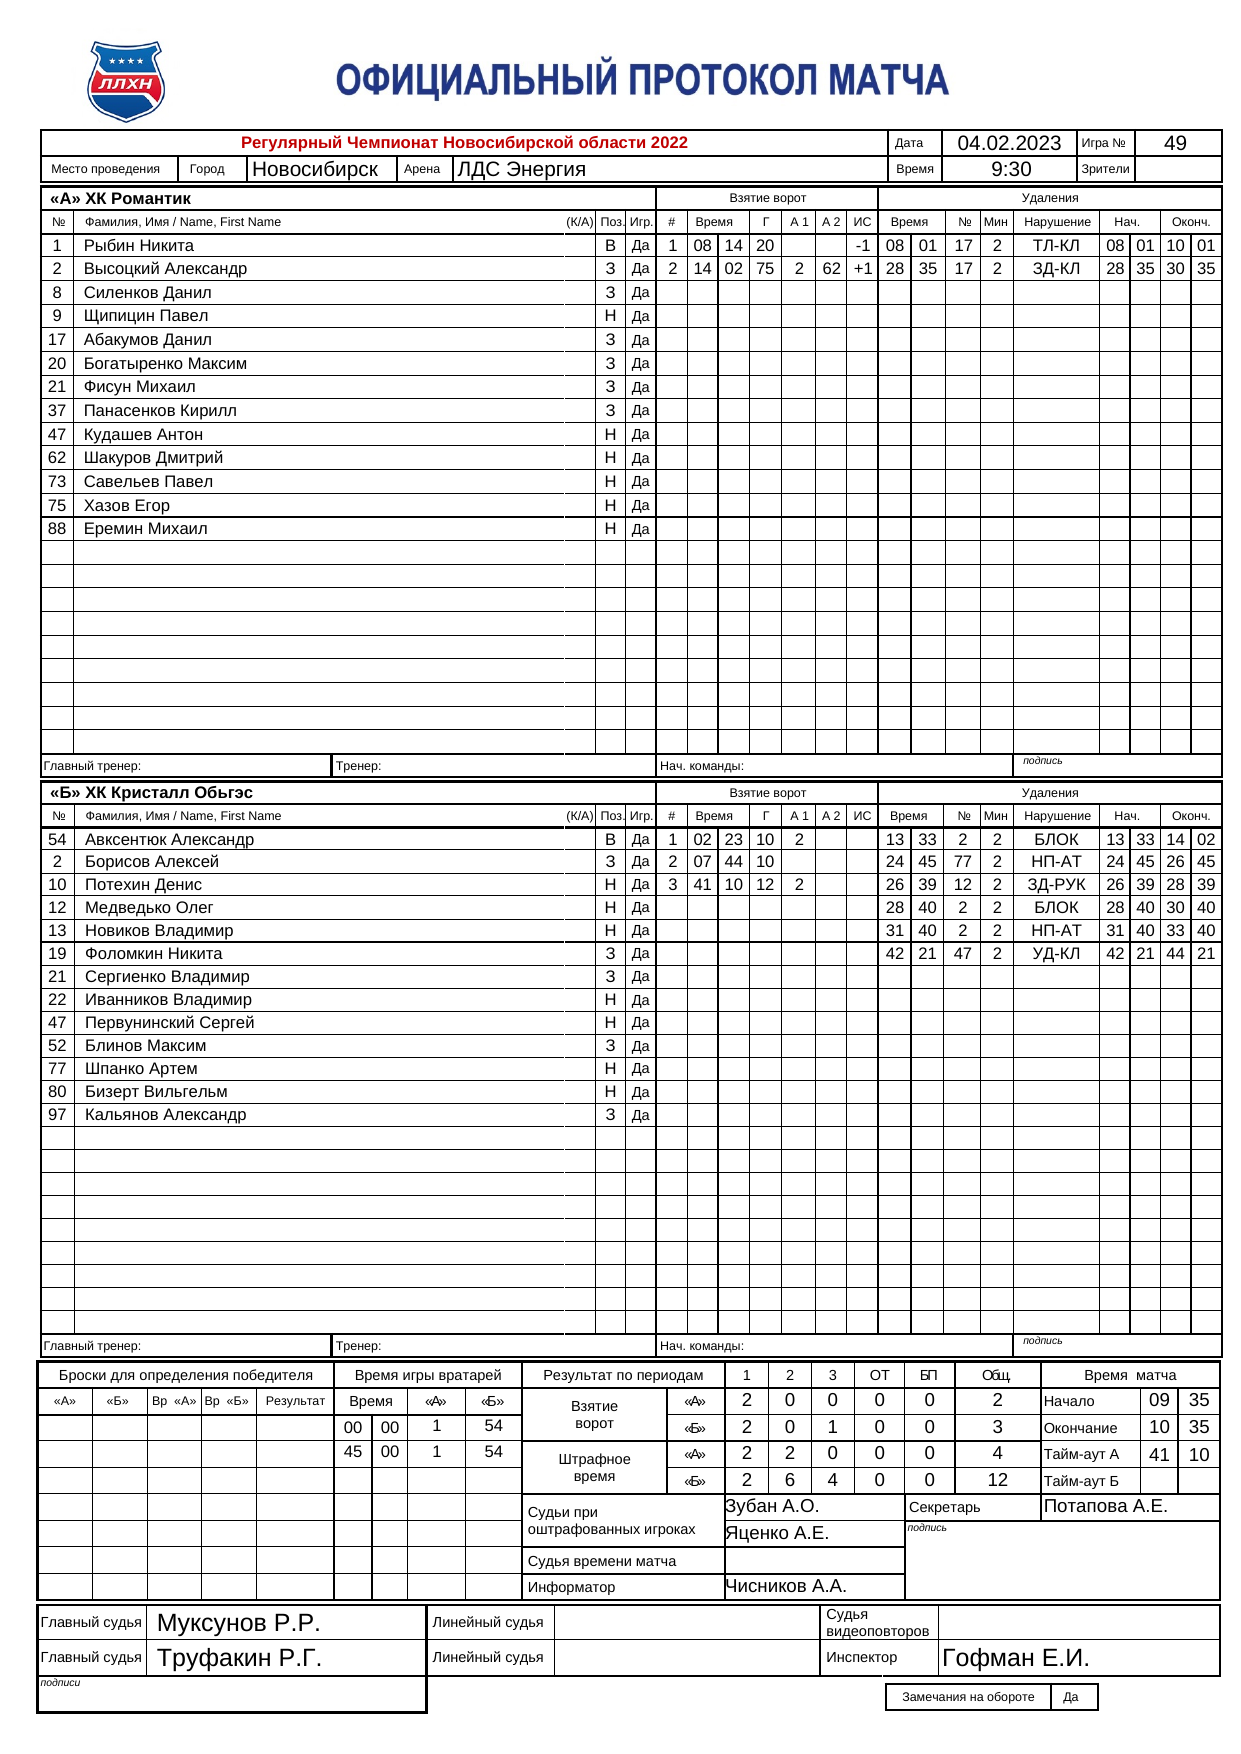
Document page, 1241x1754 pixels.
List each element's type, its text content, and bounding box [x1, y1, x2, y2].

table_cell [879, 352, 910, 374]
table_cell [1161, 352, 1190, 374]
table_cell [1161, 1127, 1190, 1149]
table_cell [847, 989, 877, 1011]
table_cell [816, 707, 846, 729]
table_cell [1161, 518, 1190, 540]
table_cell [596, 1265, 625, 1287]
table_cell [148, 1521, 201, 1546]
table_cell [782, 707, 815, 729]
table_cell [688, 1035, 717, 1057]
table_header Время игры вратарей [335, 1363, 521, 1387]
table_cell [782, 281, 815, 303]
table_cell [1100, 376, 1129, 398]
table_cell [1161, 1265, 1190, 1287]
table_cell [816, 683, 846, 706]
table_header 1 [726, 1363, 768, 1387]
table_cell [626, 1127, 655, 1149]
table_cell [42, 659, 73, 682]
table_cell [782, 1311, 815, 1333]
table_cell 02 [688, 829, 717, 849]
table_cell [879, 446, 910, 469]
table_cell [565, 235, 595, 256]
table_cell [688, 376, 717, 398]
table_cell [847, 943, 877, 964]
table_cell 10 [750, 850, 781, 872]
table_header Время матча [1042, 1363, 1219, 1387]
table_cell [1100, 565, 1129, 587]
table_cell 97 [42, 1104, 74, 1126]
table_cell [1014, 470, 1099, 493]
table_cell [847, 352, 877, 374]
table_cell [626, 1219, 655, 1241]
table_cell [657, 1104, 687, 1126]
table_cell [657, 659, 687, 682]
table_cell [148, 1547, 201, 1573]
table_cell [688, 588, 717, 611]
table_cell [657, 1242, 687, 1264]
table_cell [816, 1104, 846, 1126]
table_cell [1161, 399, 1190, 422]
table_cell [847, 874, 877, 895]
table_cell [1192, 470, 1221, 493]
table_cell [912, 446, 945, 469]
table_cell [565, 423, 595, 445]
table_cell [981, 1081, 1013, 1103]
table_cell [1192, 1311, 1221, 1333]
table_cell 2 [956, 1389, 1040, 1413]
table_cell [42, 1311, 74, 1333]
table_cell 00 [373, 1441, 407, 1467]
table_cell [816, 920, 846, 941]
table_cell [879, 494, 910, 516]
table_cell [1014, 636, 1099, 658]
table_cell [816, 896, 846, 918]
table_cell № [946, 211, 980, 233]
table_cell 21 [42, 376, 73, 398]
table_cell [912, 541, 945, 564]
table_cell [847, 423, 877, 445]
table_cell [565, 636, 595, 658]
table_cell [1131, 1058, 1160, 1079]
table_cell [626, 1173, 655, 1195]
table_cell [1192, 1219, 1221, 1241]
table_cell [565, 541, 595, 564]
table_cell Потапова А.Е. [1042, 1495, 1219, 1520]
table_cell [1100, 328, 1129, 351]
table_cell [782, 1081, 815, 1103]
table_cell -1 [847, 235, 877, 256]
table_cell Да [626, 305, 655, 327]
table_cell 26 [1161, 850, 1190, 872]
table_cell «А» [668, 1442, 724, 1467]
table_cell 0 [905, 1442, 954, 1467]
table_cell 3 [956, 1415, 1040, 1440]
table_cell [657, 612, 687, 634]
table_cell [1014, 1242, 1099, 1264]
table_cell [946, 376, 980, 398]
table_cell [1131, 707, 1160, 729]
table_cell 2 [657, 850, 687, 872]
table_cell [883, 1677, 1220, 1681]
table_cell 2 [981, 257, 1013, 280]
table_cell [42, 707, 73, 729]
table_header «А» ХК Романтик [42, 188, 655, 209]
table_cell [719, 518, 749, 540]
table_cell [1100, 1288, 1129, 1310]
table_cell [981, 494, 1013, 516]
table_cell Да [626, 1035, 655, 1057]
table_cell [1100, 305, 1129, 327]
table_cell [565, 376, 595, 398]
table_cell [816, 659, 846, 682]
table_cell [1192, 1058, 1221, 1079]
table_cell Н [596, 446, 625, 469]
table_cell [565, 305, 595, 327]
table_cell [912, 1196, 943, 1218]
table_cell [750, 683, 781, 706]
table_cell [1100, 518, 1129, 540]
table_cell [1100, 1012, 1129, 1033]
table_cell [93, 1416, 147, 1440]
table_cell [981, 541, 1013, 564]
table_cell Н [596, 1012, 625, 1033]
table_cell Н [596, 423, 625, 445]
table_cell [596, 659, 625, 682]
table_cell [981, 636, 1013, 658]
table_cell [847, 588, 877, 611]
table_cell 40 [1192, 920, 1221, 941]
table_cell [42, 730, 73, 753]
table_cell [847, 829, 877, 849]
table_cell [565, 707, 595, 729]
table_cell [1161, 494, 1190, 516]
table_cell Да [626, 920, 655, 941]
table_cell [565, 920, 595, 941]
table_cell [719, 541, 749, 564]
table_header 04.02.2023 [943, 131, 1076, 155]
table_cell [847, 1058, 877, 1079]
table_cell # [657, 805, 687, 826]
table_cell [1131, 1150, 1160, 1172]
table_cell В [596, 235, 625, 256]
table_cell [782, 896, 815, 918]
table_cell [1131, 1196, 1160, 1218]
table_cell [750, 1035, 781, 1057]
table_cell [1014, 1012, 1099, 1033]
table_cell [657, 1150, 687, 1172]
table_cell 42 [1100, 943, 1129, 964]
table_cell [912, 966, 943, 987]
table_cell [782, 612, 815, 634]
table_cell [981, 1058, 1013, 1079]
table_cell [847, 470, 877, 493]
table_cell 10 [1141, 1415, 1177, 1440]
table_cell З [596, 966, 625, 987]
table_cell 2 [726, 1415, 768, 1440]
table_cell [1161, 1104, 1190, 1126]
table_cell [408, 1574, 465, 1599]
table_cell [782, 423, 815, 445]
table_cell [847, 612, 877, 634]
table_cell [466, 1468, 521, 1493]
table_cell [657, 588, 687, 611]
table_cell 2 [782, 257, 815, 280]
table_cell [148, 1574, 201, 1599]
table_cell 26 [1100, 874, 1129, 895]
table_cell [847, 1196, 877, 1218]
table_cell [1131, 636, 1160, 658]
table_cell [466, 1547, 521, 1573]
table_cell З [596, 352, 625, 374]
table_cell подписи [39, 1677, 425, 1711]
table_cell 52 [42, 1035, 74, 1057]
table_cell 3 [657, 874, 687, 895]
table_cell [847, 541, 877, 564]
table_cell 44 [719, 850, 749, 872]
table_cell 41 [1141, 1441, 1177, 1467]
table_cell [1014, 423, 1099, 445]
table_cell [657, 399, 687, 422]
table_cell [847, 446, 877, 469]
table_cell [1131, 966, 1160, 987]
table_cell [1192, 989, 1221, 1011]
table_cell [1192, 423, 1221, 445]
table_cell 35 [1179, 1415, 1219, 1440]
table_cell [1100, 352, 1129, 374]
table_cell Секретарь [906, 1495, 1040, 1520]
table_cell [688, 1311, 717, 1333]
table_cell [1100, 423, 1129, 445]
table_cell 09 [1141, 1389, 1177, 1413]
table_cell [1161, 1035, 1190, 1057]
table_cell Да [626, 328, 655, 351]
table_cell Игр. [626, 805, 655, 826]
table_cell [981, 328, 1013, 351]
table_cell [912, 518, 945, 540]
table_cell [555, 1640, 819, 1675]
table_cell [74, 707, 564, 729]
table_cell [1161, 1288, 1190, 1310]
table_cell Поз. [596, 805, 625, 826]
table_cell [1131, 989, 1160, 1011]
table_cell [946, 683, 980, 706]
table_cell [1192, 1012, 1221, 1033]
table_cell [879, 1127, 910, 1149]
table_cell [565, 257, 595, 280]
table_cell подпись [1014, 1335, 1221, 1356]
table_cell 1 [408, 1441, 465, 1467]
table_cell [946, 636, 980, 658]
table_cell [782, 541, 815, 564]
picture [5, 28, 1179, 129]
table_cell [74, 612, 564, 634]
table_cell ИС [847, 805, 877, 826]
table_cell [816, 850, 846, 872]
table_cell [879, 1311, 910, 1333]
table_cell [565, 1311, 595, 1333]
table_cell [912, 470, 945, 493]
table_cell [565, 1058, 595, 1079]
table_cell [719, 1173, 749, 1195]
table_cell [1192, 518, 1221, 540]
table_cell [688, 352, 717, 374]
table_cell [1131, 352, 1160, 374]
table_cell [428, 1677, 882, 1711]
table_cell [946, 423, 980, 445]
table_cell [719, 1035, 749, 1057]
table_cell [750, 328, 781, 351]
table_cell [816, 1035, 846, 1057]
table_cell Зрители [1078, 157, 1134, 181]
table_cell 9:30 [943, 157, 1076, 181]
table_cell [782, 399, 815, 422]
table_cell Да [626, 896, 655, 918]
table_cell [719, 659, 749, 682]
table_cell 10 [1179, 1441, 1219, 1467]
table_cell [1192, 683, 1221, 706]
table_cell [816, 470, 846, 493]
table_cell [657, 352, 687, 374]
table_cell [565, 1127, 595, 1149]
table_cell [719, 1012, 749, 1033]
table_cell [1014, 1035, 1099, 1057]
table_cell [1192, 1127, 1221, 1149]
table_cell [816, 1196, 846, 1218]
table_cell [946, 588, 980, 611]
table_cell [816, 565, 846, 587]
table_cell [816, 943, 846, 964]
table_cell [719, 1081, 749, 1103]
table_cell [657, 683, 687, 706]
table_cell [1100, 281, 1129, 303]
table_cell [688, 446, 717, 469]
table_cell [912, 305, 945, 327]
table_cell [657, 730, 687, 753]
table_cell [1131, 1311, 1160, 1333]
table_cell Время [889, 157, 941, 181]
table_cell Фамилия, Имя / Name, First Name [75, 805, 565, 826]
table_cell [202, 1468, 256, 1493]
table_cell [1161, 1242, 1190, 1264]
table_cell Да [626, 874, 655, 895]
table_cell [981, 423, 1013, 445]
table_cell [981, 1150, 1013, 1172]
table_cell [688, 1265, 717, 1287]
table_cell ИС [847, 211, 877, 233]
table_cell [912, 565, 945, 587]
table_cell [719, 1104, 749, 1126]
table_cell 01 [1192, 235, 1221, 256]
table_cell [657, 989, 687, 1011]
table_cell [202, 1441, 256, 1467]
table_cell [782, 1150, 815, 1172]
table_cell 1 [657, 235, 687, 256]
table_cell [596, 541, 625, 564]
table_cell [750, 612, 781, 634]
table_cell [1192, 1104, 1221, 1126]
table_cell Вр «Б» [202, 1389, 256, 1413]
table_cell Да [626, 470, 655, 493]
table_cell [657, 423, 687, 445]
table_cell [688, 920, 717, 941]
table_cell [1014, 328, 1099, 351]
table_cell 23 [719, 829, 749, 849]
table_cell [688, 423, 717, 445]
table_cell Новосибирск [248, 157, 396, 181]
table_cell [1014, 659, 1099, 682]
table_cell [1014, 612, 1099, 634]
table_cell [782, 1265, 815, 1287]
table_cell [1100, 1058, 1129, 1079]
table_cell [657, 966, 687, 987]
table_cell [879, 1265, 910, 1287]
table_cell [657, 376, 687, 398]
table_cell [1161, 612, 1190, 634]
table_cell [879, 1058, 910, 1079]
table_cell 07 [688, 850, 717, 872]
table_cell Блинов Максим [75, 1035, 564, 1057]
table_cell [257, 1441, 333, 1467]
table_cell [1161, 659, 1190, 682]
table_cell Н [596, 494, 625, 516]
table_cell [719, 1288, 749, 1310]
table_cell [879, 636, 910, 658]
table_cell [782, 588, 815, 611]
table_cell 21 [1192, 943, 1221, 964]
table_cell 40 [1192, 896, 1221, 918]
table_cell [596, 1127, 625, 1149]
table_cell [596, 1288, 625, 1310]
table_cell [719, 943, 749, 964]
table_cell З [596, 376, 625, 398]
table_cell [93, 1441, 147, 1467]
table_cell НП-АТ [1014, 920, 1099, 941]
table_cell [408, 1468, 465, 1493]
table_cell А 1 [782, 211, 815, 233]
table_cell [879, 730, 910, 753]
table_cell [148, 1468, 201, 1493]
table_cell [1100, 1104, 1129, 1126]
table_cell [981, 1265, 1013, 1287]
table_cell [782, 920, 815, 941]
table_cell Н [596, 989, 625, 1011]
table_cell [1100, 636, 1129, 658]
table_cell [939, 1606, 1219, 1639]
table_cell [42, 612, 73, 634]
table_cell [1014, 399, 1099, 422]
table_cell [750, 920, 781, 941]
table_cell Нач. команды: [657, 1335, 1012, 1356]
table_cell [847, 850, 877, 872]
table_cell [373, 1521, 407, 1546]
table_header 49 [1136, 131, 1221, 155]
table_cell [39, 1468, 92, 1493]
table_cell [816, 376, 846, 398]
table_cell [565, 966, 595, 987]
table_cell [847, 1173, 877, 1195]
table_cell [847, 565, 877, 587]
table_cell [912, 1104, 943, 1126]
table_cell [74, 565, 564, 587]
table_cell Савельев Павел [74, 470, 564, 493]
table_cell [816, 829, 846, 849]
table_cell [719, 281, 749, 303]
table_cell Главный судья [39, 1606, 146, 1639]
table_cell [1100, 1035, 1129, 1057]
table_cell 33 [1161, 920, 1190, 941]
table_cell З [596, 281, 625, 303]
table_cell [879, 1242, 910, 1264]
table_cell 2 [769, 1442, 811, 1467]
table_cell [148, 1494, 201, 1520]
table_cell [782, 943, 815, 964]
table_cell Высоцкий Александр [74, 257, 564, 280]
table_cell [981, 612, 1013, 634]
table_cell 35 [1179, 1389, 1219, 1413]
table_cell [1192, 707, 1221, 729]
table_cell [1100, 707, 1129, 729]
table_cell [657, 636, 687, 658]
table_cell Линейный судья [428, 1606, 554, 1639]
table_cell 28 [1100, 896, 1129, 918]
table_cell [93, 1521, 147, 1546]
table_cell [688, 896, 717, 918]
table_cell 33 [1131, 829, 1160, 849]
table_cell 17 [946, 235, 980, 256]
table_cell [847, 1242, 877, 1264]
table_cell [1161, 281, 1190, 303]
table_cell [912, 1219, 943, 1241]
table_cell 44 [1161, 943, 1190, 964]
table_cell [981, 399, 1013, 422]
table_cell [750, 494, 781, 516]
table_cell [565, 1196, 595, 1218]
table_cell [1192, 565, 1221, 587]
table_cell [782, 470, 815, 493]
table_cell [565, 896, 595, 918]
table_cell [1014, 541, 1099, 564]
table_cell Да [626, 376, 655, 398]
table_cell [1100, 494, 1129, 516]
table_cell [1131, 730, 1160, 753]
table_cell [688, 612, 717, 634]
table_cell [1100, 588, 1129, 611]
table_cell [847, 376, 877, 398]
table_cell [626, 1150, 655, 1172]
table_cell [1100, 1173, 1129, 1195]
table_cell [946, 541, 980, 564]
table_cell [1161, 470, 1190, 493]
table_cell [74, 683, 564, 706]
table_cell Щипицин Павел [74, 305, 564, 327]
table_cell [912, 1081, 943, 1103]
table_cell Да [626, 1058, 655, 1079]
table_cell [719, 1265, 749, 1287]
table_cell [912, 352, 945, 374]
table_cell [42, 1150, 74, 1172]
table_cell [912, 730, 945, 753]
table_cell [981, 707, 1013, 729]
table_cell Яценко А.Е. [726, 1521, 904, 1546]
table_header 3 [812, 1363, 854, 1387]
table_cell [1161, 423, 1190, 445]
table_cell [912, 707, 945, 729]
table_cell [912, 1288, 943, 1310]
table_cell Панасенков Кирилл [74, 399, 564, 422]
table_cell [1131, 1127, 1160, 1149]
table_cell «А» [408, 1389, 465, 1413]
table_cell [750, 423, 781, 445]
table_cell 8 [42, 281, 73, 303]
table_cell [657, 281, 687, 303]
table_cell [719, 1311, 749, 1333]
table_cell [1131, 1104, 1160, 1126]
table_cell Место проведения [42, 157, 177, 181]
table_cell [719, 305, 749, 327]
table_cell [373, 1468, 407, 1493]
table_cell [782, 989, 815, 1011]
table_cell [816, 1150, 846, 1172]
table_cell [657, 1127, 687, 1149]
table_cell [816, 494, 846, 516]
table_cell [1131, 423, 1160, 445]
table_cell [626, 1265, 655, 1287]
table_cell [565, 1150, 595, 1172]
table_cell Мин [981, 805, 1013, 826]
table_cell Судья времени матча [523, 1548, 724, 1573]
table_cell [555, 1606, 819, 1639]
table_cell Шакуров Дмитрий [74, 446, 564, 469]
table_cell 17 [42, 328, 73, 351]
table_cell 77 [944, 850, 980, 872]
table_cell [879, 989, 910, 1011]
table_cell [626, 707, 655, 729]
table_cell [1131, 1081, 1160, 1103]
table_cell Да [626, 352, 655, 374]
table_cell [981, 1311, 1013, 1333]
table_cell [1100, 470, 1129, 493]
table_cell 0 [905, 1468, 954, 1493]
table_cell [944, 1219, 980, 1241]
table_cell [1161, 305, 1190, 327]
table_cell [816, 966, 846, 987]
table_cell [912, 659, 945, 682]
table_cell Гофман Е.И. [939, 1640, 1219, 1675]
table_cell [1136, 157, 1221, 181]
table_cell [912, 588, 945, 611]
table_cell [816, 541, 846, 564]
table_cell [879, 305, 910, 327]
table_cell [1161, 636, 1190, 658]
table_cell Информатор [523, 1575, 724, 1599]
table_cell [1100, 683, 1129, 706]
table_cell [688, 1173, 717, 1195]
table_header ОТ [855, 1363, 904, 1387]
table_header Общ. [956, 1363, 1040, 1387]
table_cell Штрафное время [523, 1442, 666, 1493]
table_cell [816, 874, 846, 895]
table_cell [1131, 1288, 1160, 1310]
table_cell [565, 1035, 595, 1057]
table_cell [39, 1494, 92, 1520]
table_cell [750, 1173, 781, 1195]
table_cell Тайм-аут Б [1042, 1468, 1140, 1493]
table_cell [816, 730, 846, 753]
table_cell Потехин Денис [75, 874, 564, 895]
table_cell [1014, 494, 1099, 516]
table_cell 02 [719, 257, 749, 280]
table_cell [1131, 446, 1160, 469]
table_cell [782, 966, 815, 987]
table_cell [42, 636, 73, 658]
table_cell [944, 1196, 980, 1218]
table_cell [750, 1127, 781, 1149]
table_cell [782, 1288, 815, 1310]
table_cell [1131, 683, 1160, 706]
table_cell Оконч. [1161, 211, 1221, 233]
table_cell [782, 235, 815, 256]
table_cell [750, 565, 781, 587]
table_cell [202, 1416, 256, 1440]
table_cell [912, 1173, 943, 1195]
table_cell [946, 328, 980, 351]
table_cell [408, 1547, 465, 1573]
table_cell [688, 1196, 717, 1218]
table_cell [912, 281, 945, 303]
table_cell [596, 1311, 625, 1333]
table_cell 54 [466, 1416, 521, 1440]
table_cell [946, 730, 980, 753]
table_cell [719, 588, 749, 611]
table_cell 31 [879, 920, 910, 941]
table_cell [1100, 1219, 1129, 1241]
table_cell 00 [373, 1416, 407, 1440]
table_cell 0 [855, 1468, 904, 1493]
table_cell Начало [1042, 1389, 1140, 1413]
table_cell [912, 1035, 943, 1057]
table_cell [39, 1574, 92, 1599]
table_cell [816, 612, 846, 634]
table_cell Н [596, 518, 625, 540]
table_cell [879, 588, 910, 611]
table_cell Фоломкин Никита [75, 943, 564, 964]
table_cell [688, 1104, 717, 1126]
table_cell [912, 399, 945, 422]
table_cell 39 [912, 874, 943, 895]
table_cell [596, 683, 625, 706]
table_cell 21 [912, 943, 943, 964]
table_cell [148, 1441, 201, 1467]
table_cell [981, 1196, 1013, 1218]
table_cell [657, 1311, 687, 1333]
table_cell [1014, 1173, 1099, 1195]
table_cell [782, 683, 815, 706]
table_cell [257, 1494, 333, 1520]
table_cell 73 [42, 470, 73, 493]
table_cell Вр «А» [148, 1389, 201, 1413]
table_cell 13 [42, 920, 74, 941]
table_cell [408, 1521, 465, 1546]
table_cell 2 [944, 829, 980, 849]
table_header Дата [889, 131, 941, 155]
table_cell [879, 707, 910, 729]
table_cell 40 [912, 920, 943, 941]
table_cell [1014, 1219, 1099, 1241]
table_cell 10 [750, 829, 781, 849]
table_cell [1192, 305, 1221, 327]
table_cell [816, 328, 846, 351]
table_cell А 2 [816, 805, 846, 826]
table_cell [1131, 494, 1160, 516]
table_cell 01 [912, 235, 945, 256]
table_cell [981, 1242, 1013, 1264]
table_cell [565, 850, 595, 872]
table_cell [1161, 328, 1190, 351]
table_cell [596, 636, 625, 658]
table_cell [816, 1173, 846, 1195]
table_cell [1192, 399, 1221, 422]
table_cell «А» [668, 1389, 724, 1413]
table_cell [750, 943, 781, 964]
table_cell [912, 1242, 943, 1264]
table_cell [816, 235, 846, 256]
table_cell [74, 636, 564, 658]
table_cell [816, 399, 846, 422]
table_cell [1100, 1196, 1129, 1218]
table_cell «Б » [466, 1389, 521, 1413]
table_cell [565, 328, 595, 351]
table_cell [1192, 281, 1221, 303]
table_cell 80 [42, 1081, 74, 1103]
table_cell НП-АТ [1014, 850, 1099, 872]
table_cell 08 [688, 235, 717, 256]
table_cell [719, 1242, 749, 1264]
table_cell [847, 305, 877, 327]
table_cell [688, 1081, 717, 1103]
table_cell [719, 1150, 749, 1172]
table_cell 08 [1100, 235, 1129, 256]
table_cell [1014, 376, 1099, 398]
table_header Удаления [879, 188, 1221, 209]
table_cell 10 [42, 874, 74, 895]
table_cell 14 [719, 235, 749, 256]
table_cell [1161, 1081, 1190, 1103]
table_cell [1192, 636, 1221, 658]
table_cell [42, 565, 73, 587]
table_cell [847, 683, 877, 706]
table_cell 2 [981, 829, 1013, 849]
table_cell Судьи при оштрафованных игроках [523, 1495, 724, 1546]
table_cell [565, 1104, 595, 1126]
table_cell Иванников Владимир [75, 989, 564, 1011]
table_cell [750, 1012, 781, 1033]
table_cell [847, 1035, 877, 1057]
table_cell 35 [912, 257, 945, 280]
table_cell [879, 399, 910, 422]
table_cell [1192, 730, 1221, 753]
table_cell [750, 281, 781, 303]
table_cell [335, 1574, 371, 1599]
table_cell В [596, 829, 625, 849]
table_cell ЛДС Энергия [454, 157, 887, 181]
table_cell [782, 1035, 815, 1057]
table_cell [816, 446, 846, 469]
table_cell Поз. [596, 211, 625, 233]
table_cell [782, 376, 815, 398]
table_cell [1161, 966, 1190, 987]
table_cell [944, 966, 980, 987]
table_cell [565, 659, 595, 682]
table_cell 2 [981, 850, 1013, 872]
table_cell 75 [42, 494, 73, 516]
table_cell [847, 1012, 877, 1033]
table_cell 12 [944, 874, 980, 895]
table_cell [657, 494, 687, 516]
table_cell [1014, 1150, 1099, 1172]
table_cell Кудашев Антон [74, 423, 564, 445]
table_cell [981, 446, 1013, 469]
table_cell [782, 730, 815, 753]
table_cell подпись [906, 1522, 1219, 1599]
table_cell [782, 1104, 815, 1126]
table_cell [596, 1173, 625, 1195]
table_cell [1161, 730, 1190, 753]
table_cell [981, 518, 1013, 540]
table_cell [981, 1219, 1013, 1241]
table_header Да [1052, 1685, 1097, 1709]
table_cell 28 [1100, 257, 1129, 280]
table_cell Город [179, 157, 246, 181]
table_cell [1100, 1265, 1129, 1287]
table_cell [750, 470, 781, 493]
table_cell Бизерт Вильгельм [75, 1081, 564, 1103]
table_cell [565, 1081, 595, 1103]
table_cell [1131, 541, 1160, 564]
table_cell [75, 1173, 564, 1195]
table_cell [1014, 1265, 1099, 1287]
table_cell [657, 541, 687, 564]
table_cell [39, 1521, 92, 1546]
table_cell 41 [688, 874, 717, 895]
table_cell БЛОК [1014, 896, 1099, 918]
table_cell 0 [769, 1415, 811, 1440]
table_cell [688, 659, 717, 682]
table_cell [912, 1012, 943, 1033]
table_cell [202, 1574, 256, 1599]
table_header «Б» ХК Кристалл Обьгэс [42, 783, 655, 803]
table_cell [688, 989, 717, 1011]
table_cell [912, 494, 945, 516]
table_cell [42, 683, 73, 706]
table_cell [719, 730, 749, 753]
table_cell [946, 281, 980, 303]
table_cell Да [626, 943, 655, 964]
table_header Взятие ворот [657, 188, 877, 209]
table_cell [750, 896, 781, 918]
table_cell [1192, 1150, 1221, 1172]
table_cell [626, 565, 655, 587]
table_cell 88 [42, 518, 73, 540]
table_cell [981, 1035, 1013, 1057]
table_cell [1192, 612, 1221, 634]
table_cell [626, 1196, 655, 1218]
table_cell Нарушение [1014, 211, 1099, 233]
table_cell [879, 376, 910, 398]
table_cell [912, 1058, 943, 1079]
table_cell [1014, 989, 1099, 1011]
table_cell [688, 565, 717, 587]
table_cell Да [626, 829, 655, 849]
table_cell [1100, 989, 1129, 1011]
table_cell Линейный судья [428, 1640, 554, 1675]
table_cell [39, 1441, 92, 1467]
table_cell [657, 707, 687, 729]
table_cell [750, 352, 781, 374]
table_cell 2 [981, 943, 1013, 964]
table_cell [257, 1574, 333, 1599]
table_cell [1131, 470, 1160, 493]
table_cell [1014, 1311, 1099, 1333]
table_cell [912, 1127, 943, 1149]
table_header БП [905, 1363, 954, 1387]
table_cell 2 [726, 1442, 768, 1467]
table_cell 2 [981, 896, 1013, 918]
table_cell [719, 896, 749, 918]
table_cell [912, 683, 945, 706]
table_cell [944, 1104, 980, 1126]
table_cell [688, 328, 717, 351]
table_cell 24 [879, 850, 910, 872]
table_cell 0 [905, 1415, 954, 1440]
table_cell [1014, 352, 1099, 374]
table_cell [74, 588, 564, 611]
table_cell 33 [912, 829, 943, 849]
table_cell [335, 1468, 371, 1493]
table_cell 0 [855, 1389, 904, 1413]
table_cell [657, 1035, 687, 1057]
table_cell [688, 470, 717, 493]
table_cell [944, 989, 980, 1011]
table_cell Судья видеоповторов [821, 1606, 938, 1639]
table_cell [657, 470, 687, 493]
table_cell 75 [750, 257, 781, 280]
table_cell 37 [42, 399, 73, 422]
table_cell [1192, 1081, 1221, 1103]
table_cell 0 [812, 1389, 854, 1413]
table_cell [1014, 1196, 1099, 1218]
table_cell подпись [1014, 755, 1221, 776]
table_cell 14 [1161, 829, 1190, 849]
table_cell З [596, 1104, 625, 1126]
table_cell [879, 659, 910, 682]
table_cell 77 [42, 1058, 74, 1079]
table_cell [657, 565, 687, 587]
table_cell [847, 1104, 877, 1126]
table_cell [912, 1265, 943, 1287]
table_cell [944, 1242, 980, 1264]
table_cell [202, 1521, 256, 1546]
table_cell [565, 730, 595, 753]
table_cell [847, 1150, 877, 1172]
table_cell [688, 707, 717, 729]
table_cell 12 [956, 1468, 1040, 1493]
table_cell «Б» [668, 1415, 724, 1440]
table_cell [596, 1242, 625, 1264]
table_cell [74, 659, 564, 682]
table_cell [1131, 1012, 1160, 1033]
table_cell ЗД-РУК [1014, 874, 1099, 895]
table_cell [1192, 328, 1221, 351]
table_cell 47 [42, 423, 73, 445]
table_cell [847, 399, 877, 422]
table_cell [1161, 541, 1190, 564]
table_cell [565, 281, 595, 303]
table_cell [626, 1288, 655, 1310]
table_cell 2 [726, 1468, 768, 1493]
table_cell 2 [782, 874, 815, 895]
table_cell [565, 352, 595, 374]
table_cell [1179, 1468, 1219, 1493]
table_header Регулярный Чемпионат Новосибирской области 2022 [42, 131, 887, 155]
table_cell Главный судья [39, 1640, 146, 1675]
table_cell [816, 423, 846, 445]
table_cell З [596, 1035, 625, 1057]
table_cell [719, 612, 749, 634]
table_cell [1100, 1081, 1129, 1103]
table_cell № [42, 805, 74, 826]
table_cell [750, 1288, 781, 1310]
table_cell [847, 281, 877, 303]
table_cell [74, 541, 564, 564]
table_cell Результат [257, 1389, 333, 1413]
table_cell Фисун Михаил [74, 376, 564, 398]
table_cell [782, 352, 815, 374]
table_cell Богатыренко Максим [74, 352, 564, 374]
table_cell [596, 707, 625, 729]
table_cell [148, 1416, 201, 1440]
table_cell [981, 1173, 1013, 1195]
table_cell [981, 352, 1013, 374]
table_cell [847, 1311, 877, 1333]
table_cell 08 [879, 235, 910, 256]
table_cell 19 [42, 943, 74, 964]
table_cell Главный тренер: [42, 1335, 330, 1356]
table_cell [719, 376, 749, 398]
table_cell [1131, 1219, 1160, 1241]
table_cell [782, 1012, 815, 1033]
table_cell Да [626, 423, 655, 445]
table_cell Да [626, 399, 655, 422]
table_cell [1192, 1196, 1221, 1218]
table_cell 45 [1192, 850, 1221, 872]
table_cell 2 [726, 1389, 768, 1413]
table_cell [1192, 1173, 1221, 1195]
table_cell [944, 1150, 980, 1172]
table_cell [946, 707, 980, 729]
table_cell [1014, 966, 1099, 987]
table_cell [879, 1081, 910, 1103]
table_cell [816, 305, 846, 327]
table_cell [657, 1288, 687, 1310]
table_cell Окончание [1042, 1415, 1140, 1440]
table_cell З [596, 328, 625, 351]
table_cell [75, 1127, 564, 1149]
table_cell [74, 730, 564, 753]
table_cell 45 [1131, 850, 1160, 872]
table_cell [75, 1219, 564, 1241]
table_cell 00 [335, 1416, 371, 1440]
table_cell Н [596, 470, 625, 493]
table_cell [719, 1196, 749, 1218]
table_cell [1014, 1058, 1099, 1079]
table_cell [565, 683, 595, 706]
table_cell [688, 1219, 717, 1241]
table_cell [719, 565, 749, 587]
table_cell 31 [1100, 920, 1129, 941]
table_cell [946, 399, 980, 422]
table_cell [688, 541, 717, 564]
table_cell [847, 920, 877, 941]
table_cell Да [626, 966, 655, 987]
table_cell [42, 1196, 74, 1218]
table_cell [688, 943, 717, 964]
table_cell 26 [879, 874, 910, 895]
table_cell [1161, 588, 1190, 611]
table_cell 1 [42, 235, 73, 256]
table_cell [257, 1416, 333, 1440]
table_cell 1 [812, 1415, 854, 1440]
table_cell 54 [42, 829, 74, 849]
table_cell [981, 683, 1013, 706]
table_cell [1161, 683, 1190, 706]
table_cell [847, 518, 877, 540]
table_cell [847, 896, 877, 918]
table_cell [816, 588, 846, 611]
table_cell 40 [1131, 896, 1160, 918]
table_cell [1161, 1196, 1190, 1218]
table_cell [946, 305, 980, 327]
table_cell Нач. [1100, 211, 1160, 233]
table_cell [657, 1219, 687, 1241]
table_cell [39, 1547, 92, 1573]
table_cell [782, 1127, 815, 1149]
table_cell [879, 565, 910, 587]
table_cell 02 [1192, 829, 1221, 849]
table_cell [1014, 305, 1099, 327]
table_cell [565, 470, 595, 493]
table_cell Зубан А.О. [726, 1495, 904, 1520]
table_cell Да [626, 850, 655, 872]
table_cell [816, 352, 846, 374]
table_cell [596, 588, 625, 611]
table_cell 21 [42, 966, 74, 987]
table_cell [750, 399, 781, 422]
table_cell Труфакин Р.Г. [147, 1640, 425, 1675]
table_cell Хазов Егор [74, 494, 564, 516]
table_cell [596, 1150, 625, 1172]
table_cell [565, 1288, 595, 1310]
table_cell [879, 281, 910, 303]
table_cell [946, 446, 980, 469]
table_cell [847, 328, 877, 351]
table_cell Авксентюк Александр [75, 829, 564, 849]
table_cell [944, 1035, 980, 1057]
table_cell 0 [812, 1442, 854, 1467]
table_cell Время [879, 211, 945, 233]
table_cell [912, 1150, 943, 1172]
table_cell 10 [1161, 235, 1190, 256]
table_cell (К/А) [565, 211, 595, 233]
table_cell [1141, 1468, 1177, 1493]
table_header Замечания на обороте [887, 1685, 1050, 1709]
table_cell Фамилия, Имя / Name, First Name [74, 211, 565, 233]
table_cell [1131, 1035, 1160, 1057]
table_cell [782, 446, 815, 469]
table_cell [1131, 565, 1160, 587]
table_cell [565, 1265, 595, 1287]
table_cell 30 [1161, 896, 1190, 918]
table_cell 20 [42, 352, 73, 374]
table_cell [1192, 541, 1221, 564]
table_cell [42, 1288, 74, 1310]
table_cell Тренер: [333, 1335, 655, 1356]
table_cell [688, 494, 717, 516]
table_cell [1100, 1150, 1129, 1172]
table_cell # [657, 211, 687, 233]
table_cell [466, 1494, 521, 1520]
table_cell [750, 659, 781, 682]
table_cell [719, 423, 749, 445]
table_cell 12 [42, 896, 74, 918]
table_cell [981, 305, 1013, 327]
table_cell [1192, 376, 1221, 398]
table_cell [912, 423, 945, 445]
table_cell [1131, 1173, 1160, 1195]
table_cell [1100, 659, 1129, 682]
table_cell [565, 1012, 595, 1033]
table_cell [1014, 1127, 1099, 1149]
table_cell [1131, 305, 1160, 327]
table_cell [75, 1196, 564, 1218]
table_cell [466, 1521, 521, 1546]
table_cell 47 [944, 943, 980, 964]
table_cell [847, 659, 877, 682]
table_cell [1100, 1242, 1129, 1264]
table_cell [981, 1104, 1013, 1126]
table_cell 28 [1161, 874, 1190, 895]
table_cell 13 [1100, 829, 1129, 849]
table_cell [750, 730, 781, 753]
table_cell [626, 1311, 655, 1333]
table_cell [373, 1494, 407, 1520]
table_cell Да [626, 1104, 655, 1126]
table_cell 2 [944, 896, 980, 918]
table_header 2 [769, 1363, 811, 1387]
table_cell 20 [750, 235, 781, 256]
table_cell [782, 1219, 815, 1241]
table_cell Еремин Михаил [74, 518, 564, 540]
table_cell [1014, 565, 1099, 587]
table_cell [816, 1219, 846, 1241]
table_cell [373, 1547, 407, 1573]
table_cell [1192, 1288, 1221, 1310]
table_cell 28 [879, 896, 910, 918]
table_cell 4 [956, 1442, 1040, 1467]
table_cell Н [596, 1081, 625, 1103]
table_cell [879, 541, 910, 564]
table_cell [1131, 281, 1160, 303]
table_cell 2 [42, 850, 74, 872]
table_cell [981, 1288, 1013, 1310]
table_cell [657, 896, 687, 918]
table_cell [879, 328, 910, 351]
table_cell [1100, 1311, 1129, 1333]
table_cell [1014, 683, 1099, 706]
table_cell [626, 612, 655, 634]
table_cell [1014, 518, 1099, 540]
table_cell [596, 1196, 625, 1218]
table_cell Да [626, 518, 655, 540]
table_cell +1 [847, 257, 877, 280]
table_cell [879, 518, 910, 540]
table_cell [688, 1242, 717, 1264]
table_cell [981, 1127, 1013, 1149]
table_cell [1131, 1242, 1160, 1264]
table_cell 17 [946, 257, 980, 280]
table_cell [1100, 966, 1129, 987]
table_cell [719, 470, 749, 493]
table_cell [42, 588, 73, 611]
table_cell Сергиенко Владимир [75, 966, 564, 987]
table_cell [657, 446, 687, 469]
table_cell [565, 1173, 595, 1195]
table_cell 9 [42, 305, 73, 327]
table_cell [981, 966, 1013, 987]
table_cell [565, 446, 595, 469]
table_cell [816, 1311, 846, 1333]
table_cell [750, 1150, 781, 1172]
table_cell [750, 1104, 781, 1126]
table_cell [688, 683, 717, 706]
table_cell [688, 518, 717, 540]
table_cell [335, 1494, 371, 1520]
table_cell 47 [42, 1012, 74, 1033]
table_cell [847, 1127, 877, 1149]
table_cell [750, 305, 781, 327]
table_cell Кальянов Александр [75, 1104, 564, 1126]
table_cell 2 [782, 829, 815, 849]
table_cell Силенков Данил [74, 281, 564, 303]
table_cell Чисников А.А. [726, 1575, 904, 1599]
table_cell [944, 1127, 980, 1149]
table_cell [626, 541, 655, 564]
table_cell 0 [769, 1389, 811, 1413]
table_cell [944, 1012, 980, 1033]
table_cell [944, 1288, 980, 1310]
table_cell [719, 446, 749, 469]
table_cell [847, 494, 877, 516]
table_header Игра № [1078, 131, 1134, 155]
table_cell [782, 1173, 815, 1195]
table_cell [202, 1494, 256, 1520]
table_cell [782, 305, 815, 327]
table_cell [719, 352, 749, 374]
table_cell Н [596, 896, 625, 918]
table_cell [981, 730, 1013, 753]
table_cell [912, 328, 945, 351]
table_cell [626, 659, 655, 682]
table_cell [816, 1012, 846, 1033]
table_cell [879, 1104, 910, 1126]
table_cell [1100, 612, 1129, 634]
table_cell [879, 1035, 910, 1057]
table_cell Н [596, 1058, 625, 1079]
table_cell [944, 1081, 980, 1103]
table_cell [719, 1219, 749, 1241]
table_cell [42, 1242, 74, 1264]
table_cell [847, 1219, 877, 1241]
table_cell [981, 989, 1013, 1011]
table_cell [1131, 328, 1160, 351]
table_cell Медведько Олег [75, 896, 564, 918]
table_cell Н [596, 305, 625, 327]
table_cell 22 [42, 989, 74, 1011]
table_cell 35 [1192, 257, 1221, 280]
table_cell [816, 1127, 846, 1149]
table_cell [981, 470, 1013, 493]
table_cell [408, 1494, 465, 1520]
table_cell [657, 1265, 687, 1287]
table_cell «Б» [668, 1468, 724, 1493]
table_cell [719, 683, 749, 706]
table_cell 45 [335, 1441, 371, 1467]
table_cell [565, 612, 595, 634]
table_cell [1161, 1058, 1190, 1079]
table_cell [1014, 730, 1099, 753]
table_cell Да [626, 494, 655, 516]
table_cell [657, 305, 687, 327]
table_cell 54 [466, 1441, 521, 1467]
table_cell Г [750, 211, 781, 233]
table_cell [93, 1547, 147, 1573]
table_cell Да [626, 446, 655, 469]
table_cell [657, 920, 687, 941]
table_cell З [596, 943, 625, 964]
table_cell [93, 1494, 147, 1520]
table_cell [726, 1548, 904, 1573]
table_cell [981, 376, 1013, 398]
table_cell [782, 518, 815, 540]
table_cell 45 [912, 850, 943, 872]
table_cell [1131, 518, 1160, 540]
table_cell [1161, 1219, 1190, 1241]
table_cell [466, 1574, 521, 1599]
table_cell [565, 494, 595, 516]
table_cell 2 [981, 235, 1013, 256]
table_cell 40 [912, 896, 943, 918]
table_cell [1100, 1127, 1129, 1149]
table_cell 30 [1161, 257, 1190, 280]
table_cell [42, 1265, 74, 1287]
table_cell [1192, 352, 1221, 374]
table_cell ЗД-КЛ [1014, 257, 1099, 280]
table_cell [719, 707, 749, 729]
table_cell 2 [944, 920, 980, 941]
table_cell [1014, 446, 1099, 469]
table_cell [782, 1058, 815, 1079]
table_cell [1100, 730, 1129, 753]
table_cell [373, 1574, 407, 1599]
table_cell [1192, 1265, 1221, 1287]
table_cell [626, 683, 655, 706]
table_cell Инспектор [821, 1640, 938, 1675]
table_cell [596, 612, 625, 634]
table_cell [912, 612, 945, 634]
table_cell [816, 989, 846, 1011]
table_cell 21 [1131, 943, 1160, 964]
table_cell [946, 494, 980, 516]
table_cell [1161, 1012, 1190, 1033]
table_cell [912, 636, 945, 658]
table_cell Шпанко Артем [75, 1058, 564, 1079]
table_cell [688, 966, 717, 987]
table_header Броски для определения победителя [39, 1363, 333, 1387]
table_cell [719, 966, 749, 987]
table_cell [847, 1265, 877, 1287]
table_cell [1161, 446, 1190, 469]
table_cell Да [626, 1081, 655, 1103]
table_cell Нач. [1100, 805, 1160, 826]
table_cell [42, 1173, 74, 1195]
table_cell [1100, 541, 1129, 564]
table_cell Нач. команды: [657, 755, 1012, 776]
table_cell [626, 1242, 655, 1264]
table_cell 6 [769, 1468, 811, 1493]
table_cell Арена [398, 157, 452, 181]
table_cell [688, 1058, 717, 1079]
table_cell [782, 1196, 815, 1218]
table_cell 2 [42, 257, 73, 280]
table_cell № [944, 805, 980, 826]
table_header Взятие ворот [657, 783, 877, 803]
table_cell [257, 1547, 333, 1573]
table_cell [879, 966, 910, 987]
table_cell Да [626, 1012, 655, 1033]
table_cell [565, 565, 595, 587]
table_cell [782, 850, 815, 872]
table_cell [1014, 707, 1099, 729]
table_cell № [42, 211, 73, 233]
table_cell [847, 1288, 877, 1310]
table_cell [565, 943, 595, 964]
table_cell [626, 730, 655, 753]
table_cell [657, 1081, 687, 1103]
table_cell [750, 636, 781, 658]
table_cell Тайм-аут А [1042, 1441, 1140, 1467]
table_cell Время [688, 211, 749, 233]
table_cell 39 [1192, 874, 1221, 895]
table_cell [1161, 1150, 1190, 1172]
table_cell [1131, 588, 1160, 611]
table_cell 2 [657, 257, 687, 280]
table_cell [1100, 399, 1129, 422]
table_cell [42, 1127, 74, 1149]
table_cell [782, 636, 815, 658]
table_cell Н [596, 874, 625, 895]
table_cell [981, 588, 1013, 611]
table_cell 01 [1131, 235, 1160, 256]
table_cell [816, 1242, 846, 1264]
table_cell [688, 1012, 717, 1033]
table_cell [944, 1173, 980, 1195]
table_cell [335, 1547, 371, 1573]
table_cell [75, 1311, 564, 1333]
table_cell [847, 966, 877, 987]
table_cell Да [626, 235, 655, 256]
table_cell [816, 518, 846, 540]
table_cell [1131, 659, 1160, 682]
table_cell [202, 1547, 256, 1573]
table_cell [879, 1219, 910, 1241]
table_cell [565, 829, 595, 849]
table_cell [847, 636, 877, 658]
table_cell [93, 1574, 147, 1599]
table_cell [1131, 376, 1160, 398]
table_cell [879, 683, 910, 706]
table_cell [1014, 1288, 1099, 1310]
table_cell [688, 399, 717, 422]
table_cell [750, 588, 781, 611]
table_cell Борисов Алексей [75, 850, 564, 872]
table_cell [688, 305, 717, 327]
table_cell [847, 730, 877, 753]
table_cell 1 [408, 1416, 465, 1440]
table_cell Муксунов Р.Р. [147, 1606, 425, 1639]
table_cell [596, 1219, 625, 1241]
table_cell 14 [688, 257, 717, 280]
table_cell [719, 920, 749, 941]
table_cell [816, 636, 846, 658]
table_cell 62 [816, 257, 846, 280]
table_cell [93, 1468, 147, 1493]
table_cell Время [688, 805, 749, 826]
table_cell [816, 1288, 846, 1310]
table_cell 24 [1100, 850, 1129, 872]
table_cell [816, 1081, 846, 1103]
table_cell [257, 1468, 333, 1493]
table_cell [42, 1219, 74, 1241]
table_cell [1161, 1173, 1190, 1195]
table_cell Первунинский Сергей [75, 1012, 564, 1033]
table_cell [847, 707, 877, 729]
table_cell [981, 659, 1013, 682]
table_cell [75, 1242, 564, 1264]
table_cell [657, 328, 687, 351]
table_cell [782, 328, 815, 351]
table_cell З [596, 257, 625, 280]
table_cell Время [335, 1389, 407, 1413]
table_cell [946, 470, 980, 493]
table_cell [782, 494, 815, 516]
table_cell (К/А) [565, 805, 595, 826]
table_cell [1099, 1682, 1220, 1711]
table_cell [879, 612, 910, 634]
table_cell [1161, 989, 1190, 1011]
table_cell [565, 1219, 595, 1241]
table_cell Главный тренер: [42, 755, 330, 776]
table_cell [750, 966, 781, 987]
table_cell [688, 1288, 717, 1310]
table_cell [75, 1150, 564, 1172]
table_cell [1131, 1265, 1160, 1287]
table_cell Новиков Владимир [75, 920, 564, 941]
table_cell Тренер: [333, 755, 655, 776]
table_cell [1014, 1104, 1099, 1126]
table_cell 40 [1131, 920, 1160, 941]
table_cell [1192, 446, 1221, 469]
table_cell «Б» [93, 1389, 147, 1413]
table_cell [257, 1521, 333, 1546]
table_cell [565, 588, 595, 611]
table_cell [981, 565, 1013, 587]
table_cell [1014, 281, 1099, 303]
table_cell [596, 730, 625, 753]
table_cell Абакумов Данил [74, 328, 564, 351]
table_cell Г [750, 805, 781, 826]
table_cell [981, 1012, 1013, 1033]
table_cell [335, 1521, 371, 1546]
table_cell Время [879, 805, 943, 826]
table_cell 4 [812, 1468, 854, 1493]
table_cell Мин [981, 211, 1013, 233]
table_cell [565, 874, 595, 895]
table_cell [1161, 376, 1190, 398]
table_cell Н [596, 920, 625, 941]
table_cell [750, 1196, 781, 1218]
table_cell [688, 730, 717, 753]
table_cell [879, 1173, 910, 1195]
table_cell 13 [879, 829, 910, 849]
table_cell Взятие ворот [523, 1389, 666, 1440]
table_cell Оконч. [1161, 805, 1221, 826]
table_cell ТЛ-КЛ [1014, 235, 1099, 256]
table_cell [1161, 707, 1190, 729]
table_cell [688, 1150, 717, 1172]
table_cell [879, 1196, 910, 1218]
table_cell [719, 636, 749, 658]
table_cell [1131, 612, 1160, 634]
table_cell [1014, 588, 1099, 611]
table_cell [1161, 565, 1190, 587]
table_cell [1192, 1242, 1221, 1264]
table_cell [946, 565, 980, 587]
table_cell [782, 659, 815, 682]
table_cell [75, 1265, 564, 1287]
table_cell [719, 1058, 749, 1079]
table_cell [946, 518, 980, 540]
table_cell [912, 1311, 943, 1333]
table_cell [719, 1127, 749, 1149]
table_cell 62 [42, 446, 73, 469]
table_cell [946, 659, 980, 682]
table_cell [750, 1242, 781, 1264]
table_cell 28 [879, 257, 910, 280]
table_cell [688, 281, 717, 303]
table_cell [944, 1311, 980, 1333]
table_cell [39, 1416, 92, 1440]
table_cell [981, 281, 1013, 303]
table_cell 2 [981, 874, 1013, 895]
table_cell [1192, 659, 1221, 682]
table_cell [565, 989, 595, 1011]
table_cell [879, 423, 910, 445]
table_cell [750, 707, 781, 729]
table_cell [75, 1288, 564, 1310]
table_header Результат по периодам [523, 1363, 724, 1387]
table_cell [879, 1012, 910, 1033]
table_cell [912, 376, 945, 398]
table_cell 1 [657, 829, 687, 849]
table_cell [750, 989, 781, 1011]
table_cell [750, 1311, 781, 1333]
table_cell [750, 446, 781, 469]
table_cell [1100, 446, 1129, 469]
table_cell БЛОК [1014, 829, 1099, 849]
table_cell 0 [905, 1389, 954, 1413]
table_cell [565, 399, 595, 422]
table_cell [750, 376, 781, 398]
table_cell [944, 1058, 980, 1079]
table_cell [782, 1242, 815, 1264]
table_cell [750, 518, 781, 540]
table_cell 10 [719, 874, 749, 895]
table_cell Игр. [626, 211, 655, 233]
table_cell [782, 565, 815, 587]
table_cell Да [626, 281, 655, 303]
table_cell Да [626, 989, 655, 1011]
table_cell 12 [750, 874, 781, 895]
table_cell [719, 399, 749, 422]
table_cell З [596, 399, 625, 422]
table_cell [688, 636, 717, 658]
table_cell [879, 470, 910, 493]
table_cell [565, 518, 595, 540]
table_cell [657, 1058, 687, 1079]
table_cell А 1 [782, 805, 815, 826]
table_cell [626, 588, 655, 611]
table_cell Нарушение [1014, 805, 1099, 826]
table_cell [657, 1012, 687, 1033]
table_cell «А» [39, 1389, 92, 1413]
table_cell [816, 1058, 846, 1079]
table_header Удаления [879, 783, 1221, 803]
table_cell [1192, 1035, 1221, 1057]
table_cell [946, 352, 980, 374]
table_cell [847, 1081, 877, 1103]
table_cell [1192, 588, 1221, 611]
table_cell [946, 612, 980, 634]
table_cell 0 [855, 1415, 904, 1440]
table_cell [719, 328, 749, 351]
table_cell [816, 1265, 846, 1287]
table_cell [750, 1081, 781, 1103]
table_cell 35 [1131, 257, 1160, 280]
table_cell [1192, 494, 1221, 516]
table_cell [1014, 1081, 1099, 1103]
table_cell [879, 1150, 910, 1172]
table_cell [750, 1058, 781, 1079]
table_cell Рыбин Никита [74, 235, 564, 256]
table_cell [816, 281, 846, 303]
table_cell [42, 541, 73, 564]
table_cell А 2 [816, 211, 846, 233]
table_cell [626, 636, 655, 658]
table_cell 0 [855, 1442, 904, 1467]
table_cell УД-КЛ [1014, 943, 1099, 964]
table_cell [879, 1288, 910, 1310]
table_cell [657, 943, 687, 964]
table_cell [596, 565, 625, 587]
table_cell [912, 989, 943, 1011]
table_cell 39 [1131, 874, 1160, 895]
table_cell [657, 1196, 687, 1218]
table_cell [1192, 966, 1221, 987]
table_cell [657, 1173, 687, 1195]
table_cell [1131, 399, 1160, 422]
table_cell [719, 989, 749, 1011]
table_cell [750, 1265, 781, 1287]
table_cell З [596, 850, 625, 872]
table_cell 42 [879, 943, 910, 964]
table_cell [750, 1219, 781, 1241]
table_cell Да [626, 257, 655, 280]
table_cell [1161, 1311, 1190, 1333]
table_cell [688, 1127, 717, 1149]
table_cell [750, 541, 781, 564]
table_cell [565, 1242, 595, 1264]
table_cell [944, 1265, 980, 1287]
table_cell [657, 518, 687, 540]
table_cell [719, 494, 749, 516]
table_cell 2 [981, 920, 1013, 941]
